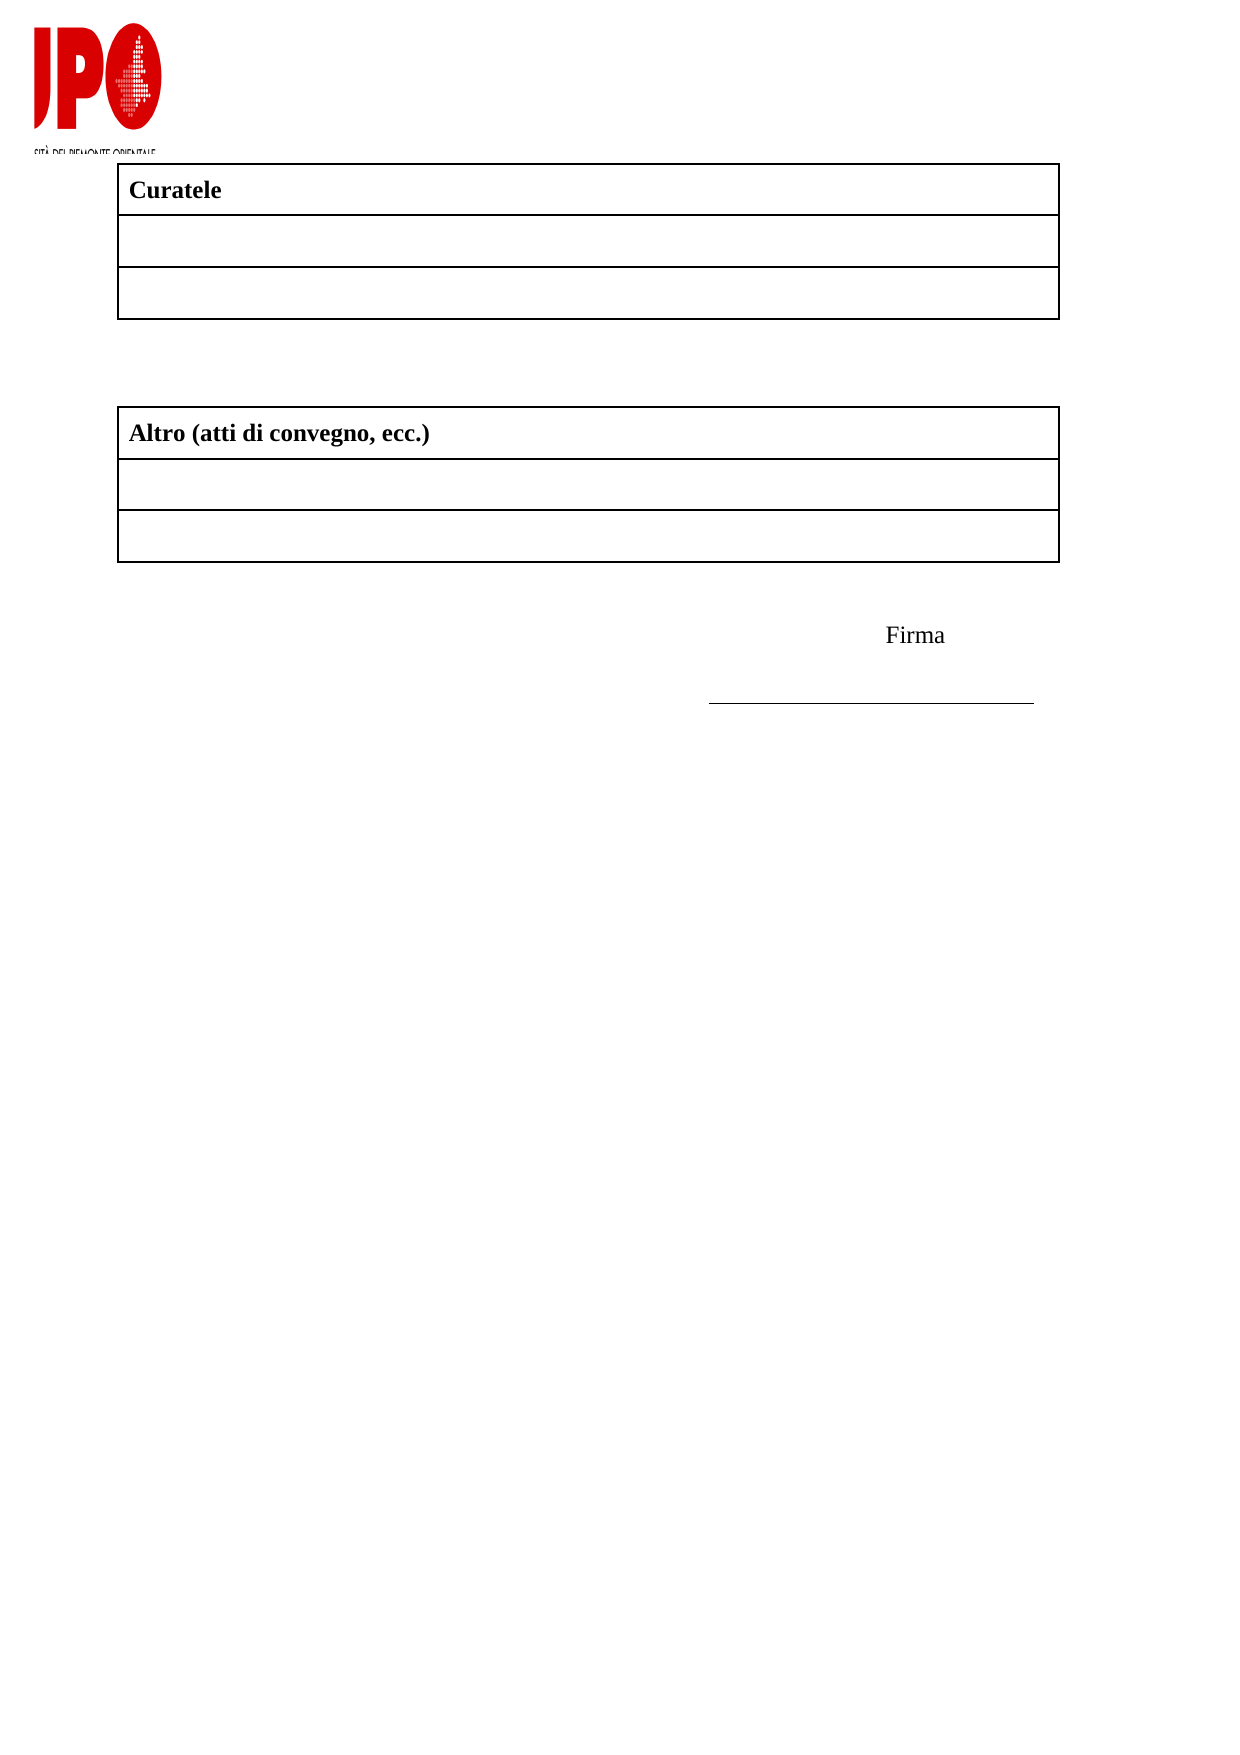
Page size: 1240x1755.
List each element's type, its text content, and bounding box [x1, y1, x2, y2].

table_cell [119, 216, 1058, 266]
table_cell [119, 268, 1058, 317]
table_header Curatele [119, 165, 1058, 214]
table_header Altro (atti di convegno, ecc.) [119, 408, 1058, 457]
table_cell [119, 460, 1058, 509]
text Firma [709, 620, 1121, 649]
table_cell [119, 511, 1058, 561]
